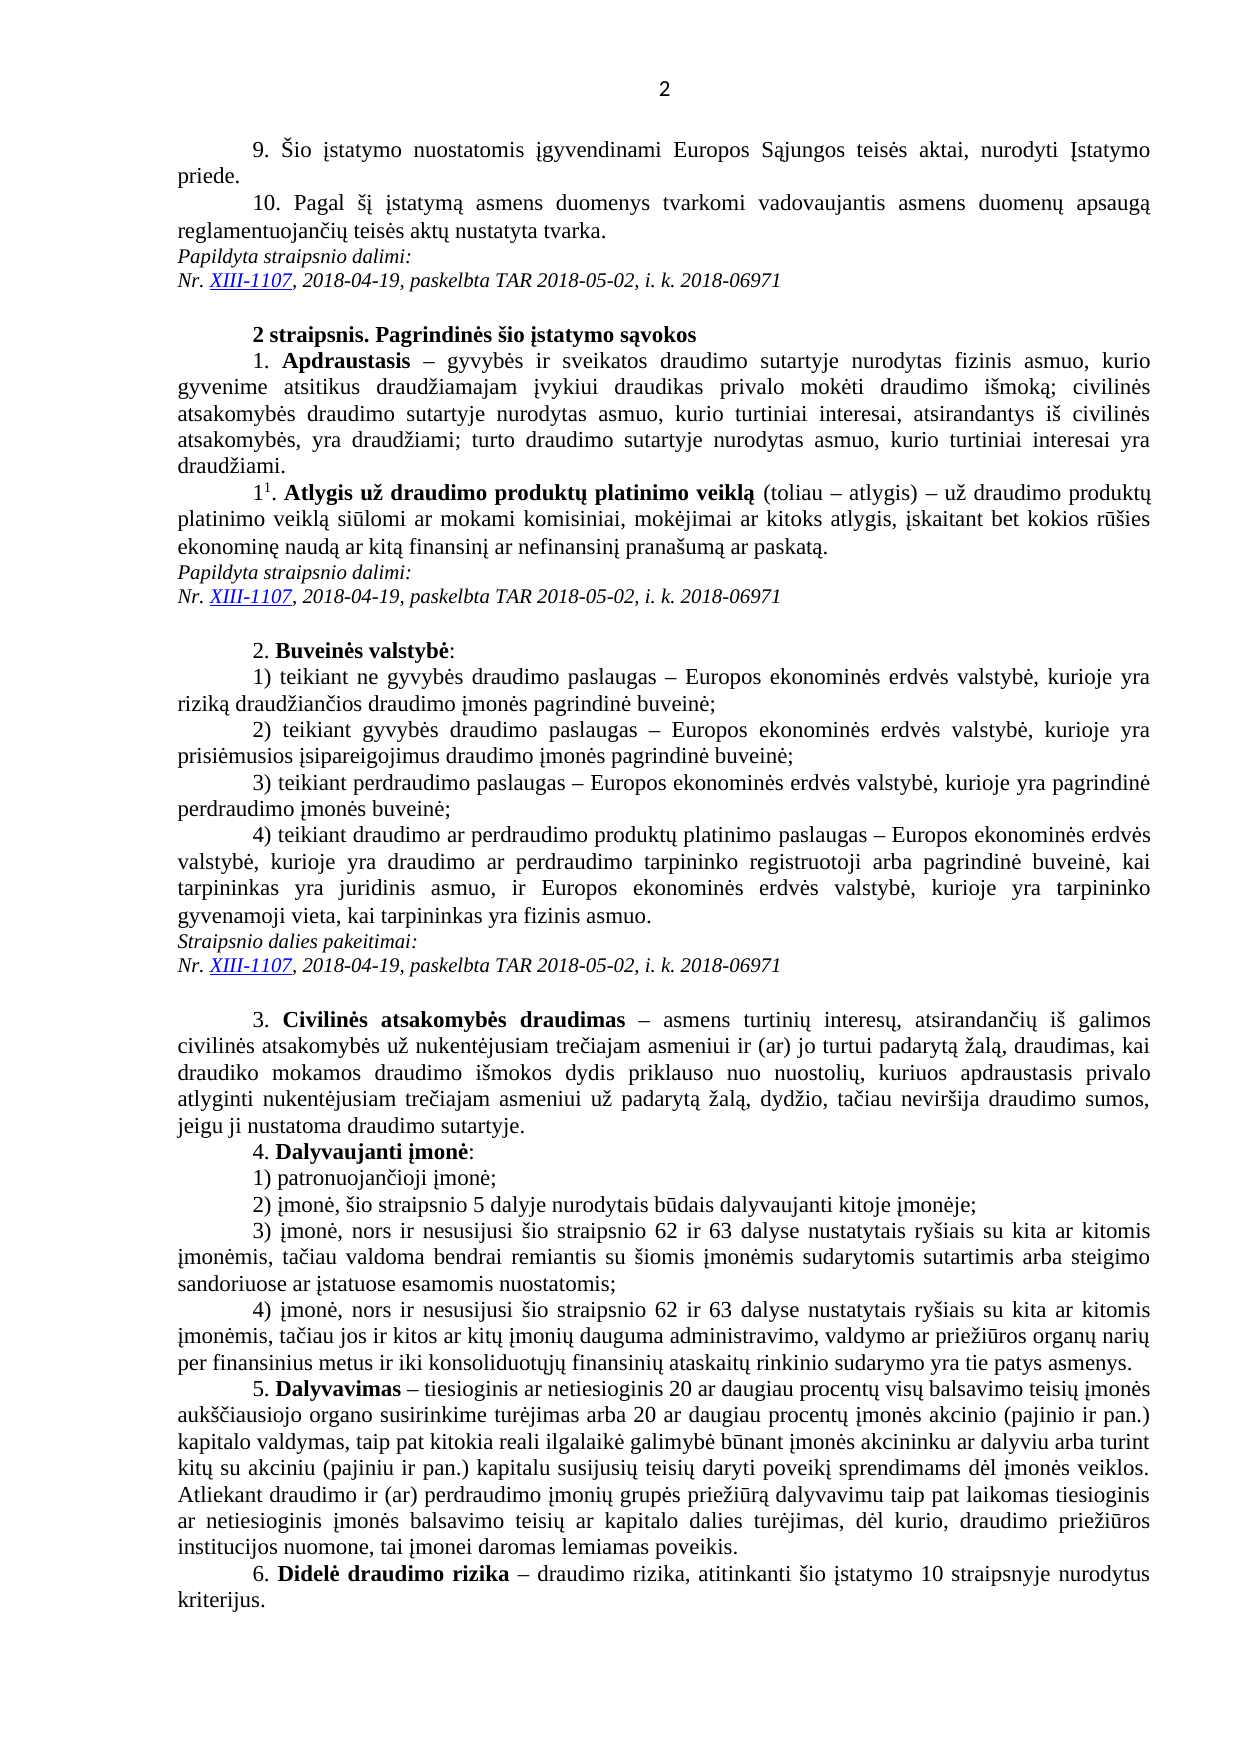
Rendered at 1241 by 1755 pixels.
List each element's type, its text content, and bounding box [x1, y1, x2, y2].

text 3) teikiant perdraudimo paslaugas – Europos ekonominės erdvės valstybė, kurioje yra pagrindinė perdraudimo įmonės buveinė; [177, 769, 1152, 822]
text Nr. XIII-1107, 2018-04-19, paskelbta TAR 2018-05-02, i. k. 2018-06971 [177, 268, 1152, 292]
text 10. Pagal šį įstatymą asmens duomenys tvarkomi vadovaujantis asmens duomenų apsaugą reglamentuojančių teisės aktų nustatyta tvarka. [177, 189, 1152, 244]
text 2 straipsnis. Pagrindinės šio įstatymo sąvokos [177, 321, 1152, 347]
text 2) įmonė, šio straipsnio 5 dalyje nurodytais būdais dalyvaujanti kitoje įmonėje; [177, 1191, 1152, 1217]
text 5. Dalyvavimas – tiesioginis ar netiesioginis 20 ar daugiau procentų visų balsavimo teisių įmonės aukščiausiojo organo susirinkime turėjimas arba 20 ar daugiau procentų įmonės akcinio (pajinio ir pan.) kapitalo valdymas, taip pat kitokia reali ilgalaikė galimybė būnant įmonės akcininku ar dalyviu arba turint kitų su akciniu (pajiniu ir pan.) kapitalu susijusių teisių daryti poveikį sprendimams dėl įmonės veiklos. Atliekant draudimo ir (ar) perdraudimo įmonių grupės priežiūrą dalyvavimu taip pat laikomas tiesioginis ar netiesioginis įmonės balsavimo teisių ar kapitalo dalies turėjimas, dėl kurio, draudimo priežiūros institucijos nuomone, tai įmonei daromas lemiamas poveikis. [177, 1375, 1152, 1560]
text 9. Šio įstatymo nuostatomis įgyvendinami Europos Sąjungos teisės aktai, nurodyti Įstatymo priede. [177, 136, 1152, 189]
text 6. Didelė draudimo rizika – draudimo rizika, atitinkanti šio įstatymo 10 straipsnyje nurodytus kriterijus. [177, 1560, 1152, 1612]
text 2. Buveinės valstybė: [177, 637, 1152, 663]
text 3. Civilinės atsakomybės draudimas – asmens turtinių interesų, atsirandančių iš galimos civilinės atsakomybės už nukentėjusiam trečiajam asmeniui ir (ar) jo turtui padarytą žalą, draudimas, kai draudiko mokamos draudimo išmokos dydis priklauso nuo nuostolių, kuriuos apdraustasis privalo atlyginti nukentėjusiam trečiajam asmeniui už padarytą žalą, dydžio, tačiau neviršija draudimo sumos, jeigu ji nustatoma draudimo sutartyje. [177, 1006, 1152, 1138]
text 1. Apdraustasis – gyvybės ir sveikatos draudimo sutartyje nurodytas fizinis asmuo, kurio gyvenime atsitikus draudžiamajam įvykiui draudikas privalo mokėti draudimo išmoką; civilinės atsakomybės draudimo sutartyje nurodytas asmuo, kurio turtiniai interesai, atsirandantys iš civilinės atsakomybės, yra draudžiami; turto draudimo sutartyje nurodytas asmuo, kurio turtiniai interesai yra draudžiami. [177, 347, 1152, 479]
text 3) įmonė, nors ir nesusijusi šio straipsnio 62 ir 63 dalyse nustatytais ryšiais su kita ar kitomis įmonėmis, tačiau valdoma bendrai remiantis su šiomis įmonėmis sudarytomis sutartimis arba steigimo sandoriuose ar įstatuose esamomis nuostatomis; [177, 1217, 1152, 1296]
text 1) patronuojančioji įmonė; [177, 1164, 1152, 1191]
text Nr. XIII-1107, 2018-04-19, paskelbta TAR 2018-05-02, i. k. 2018-06971 [177, 953, 1152, 977]
text Nr. XIII-1107, 2018-04-19, paskelbta TAR 2018-05-02, i. k. 2018-06971 [177, 584, 1152, 608]
text 1) teikiant ne gyvybės draudimo paslaugas – Europos ekonominės erdvės valstybė, kurioje yra riziką draudžiančios draudimo įmonės pagrindinė buveinė; [177, 663, 1152, 716]
text 4) teikiant draudimo ar perdraudimo produktų platinimo paslaugas – Europos ekonominės erdvės valstybė, kurioje yra draudimo ar perdraudimo tarpininko registruotoji arba pagrindinė buveinė, kai tarpininkas yra juridinis asmuo, ir Europos ekonominės erdvės valstybė, kurioje yra tarpininko gyvenamoji vieta, kai tarpininkas yra fizinis asmuo. [177, 822, 1152, 929]
text Papildyta straipsnio dalimi: [177, 244, 1152, 268]
text Papildyta straipsnio dalimi: [177, 560, 1152, 584]
text 4) įmonė, nors ir nesusijusi šio straipsnio 62 ir 63 dalyse nustatytais ryšiais su kita ar kitomis įmonėmis, tačiau jos ir kitos ar kitų įmonių dauguma administravimo, valdymo ar priežiūros organų narių per finansinius metus ir iki konsoliduotųjų finansinių ataskaitų rinkinio sudarymo yra tie patys asmenys. [177, 1296, 1152, 1375]
text 11. Atlygis už draudimo produktų platinimo veiklą (toliau – atlygis) – už draudimo produktų platinimo veiklą siūlomi ar mokami komisiniai, mokėjimai ar kitoks atlygis, įskaitant bet kokios rūšies ekonominę naudą ar kitą finansinį ar nefinansinį pranašumą ar paskatą. [177, 479, 1152, 560]
text Straipsnio dalies pakeitimai: [177, 929, 1152, 953]
text 4. Dalyvaujanti įmonė: [177, 1138, 1152, 1164]
text 2) teikiant gyvybės draudimo paslaugas – Europos ekonominės erdvės valstybė, kurioje yra prisiėmusios įsipareigojimus draudimo įmonės pagrindinė buveinė; [177, 716, 1152, 769]
